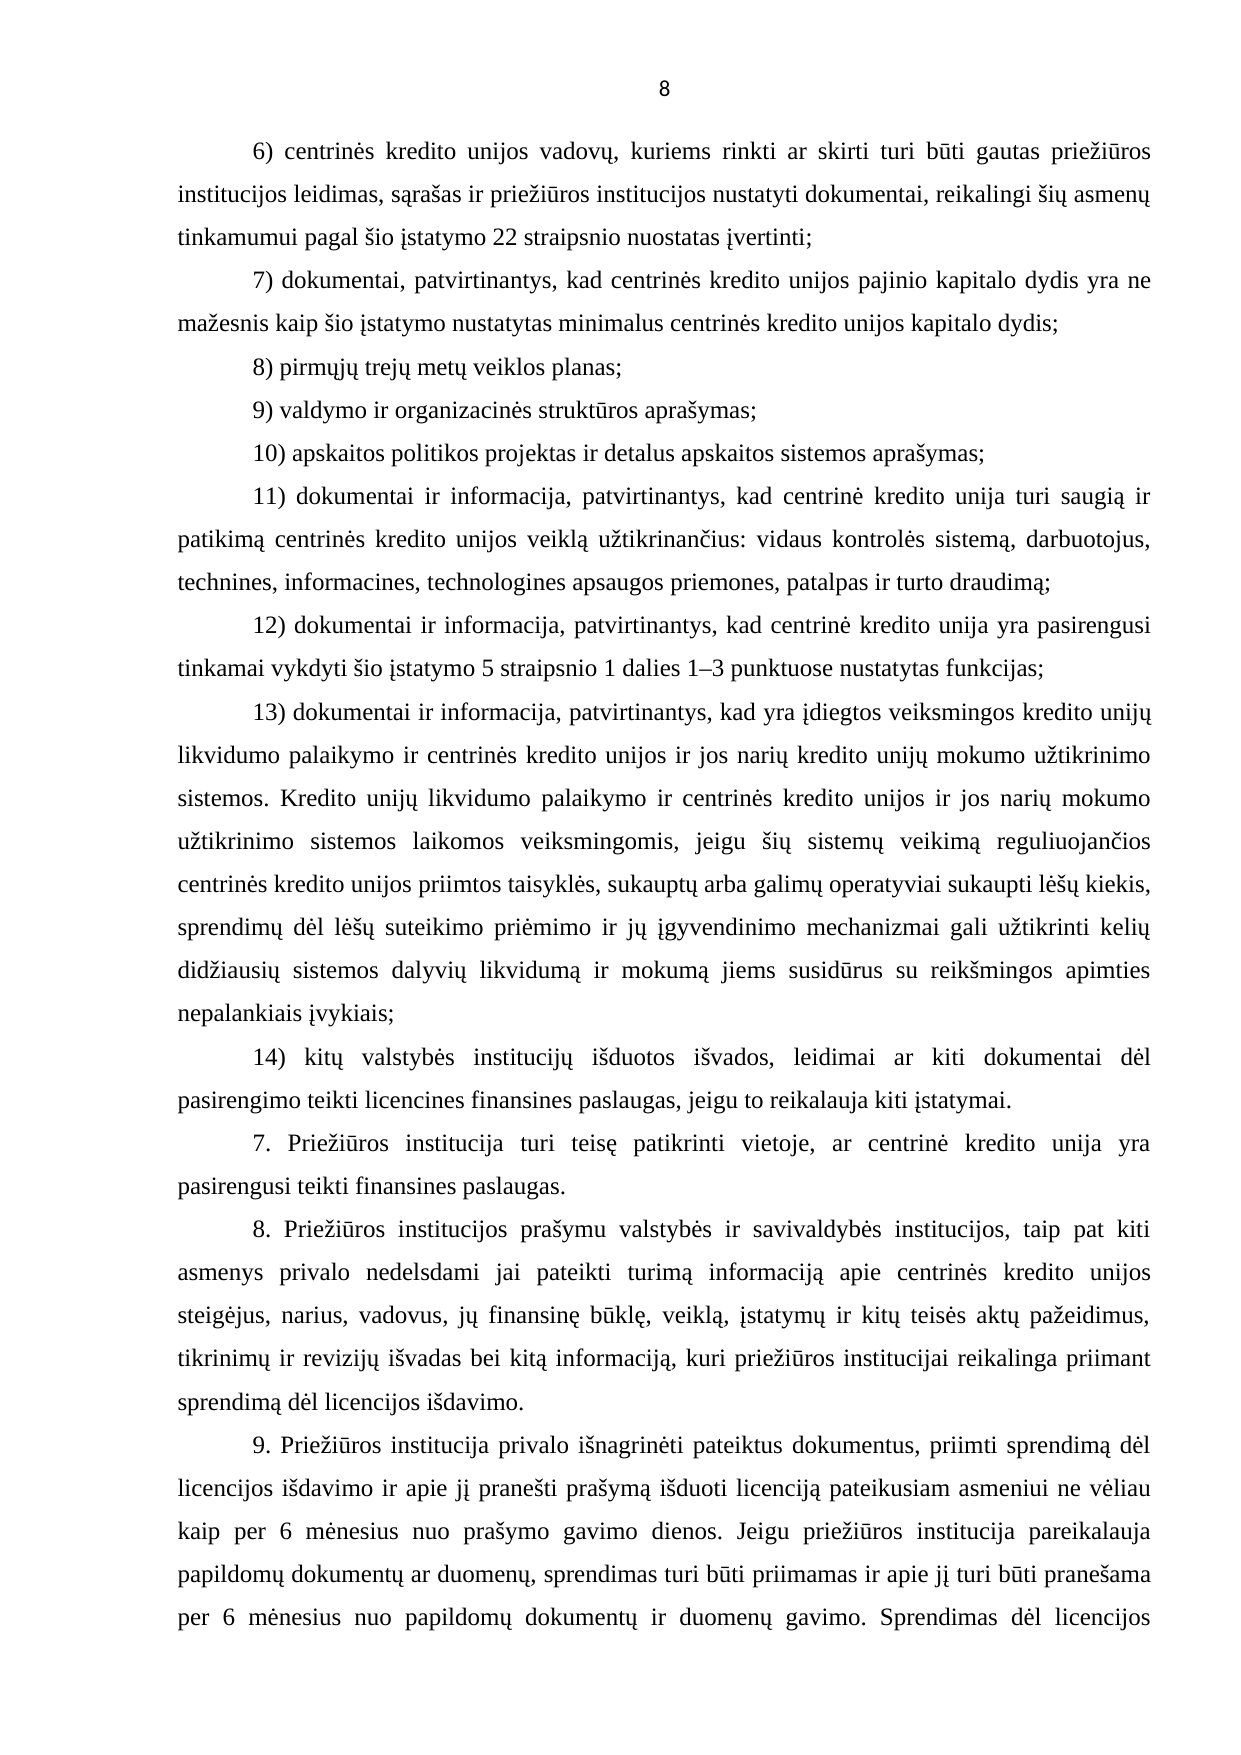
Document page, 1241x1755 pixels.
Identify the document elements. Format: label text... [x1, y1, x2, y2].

text 9) valdymo ir organizacinės struktūros aprašymas; [177, 395, 1152, 423]
text 13) dokumentai ir informacija, patvirtinantys, kad yra įdiegtos veiksmingos kredito unijų likvidumo palaikymo ir centrinės kredito unijos ir jos narių kredito unijų mokumo užtikrinimo sistemos. Kredito unijų likvidumo palaikymo ir centrinės kredito unijos ir jos narių mokumo užtikrinimo sistemos laikomos veiksmingomis, jeigu šių sistemų veikimą reguliuojančios centrinės kredito unijos priimtos taisyklės, sukauptų arba galimų operatyviai sukaupti lėšų kiekis, sprendimų dėl lėšų suteikimo priėmimo ir jų įgyvendinimo mechanizmai gali užtikrinti kelių didžiausių sistemos dalyvių likvidumą ir mokumą jiems susidūrus su reikšmingos apimties nepalankiais įvykiais; [177, 697, 1152, 1027]
text 12) dokumentai ir informacija, patvirtinantys, kad centrinė kredito unija yra pasirengusi tinkamai vykdyti šio įstatymo 5 straipsnio 1 dalies 1–3 punktuose nustatytas funkcijas; [177, 610, 1152, 682]
text 8) pirmųjų trejų metų veiklos planas; [177, 352, 1152, 380]
text 7. Priežiūros institucija turi teisę patikrinti vietoje, ar centrinė kredito unija yra pasirengusi teikti finansines paslaugas. [177, 1128, 1152, 1200]
text 14) kitų valstybės institucijų išduotos išvados, leidimai ar kiti dokumentai dėl pasirengimo teikti licencines finansines paslaugas, jeigu to reikalauja kiti įstatymai. [177, 1042, 1152, 1113]
text 6) centrinės kredito unijos vadovų, kuriems rinkti ar skirti turi būti gautas priežiūros institucijos leidimas, sąrašas ir priežiūros institucijos nustatyti dokumentai, reikalingi šių asmenų tinkamumui pagal šio įstatymo 22 straipsnio nuostatas įvertinti; [177, 136, 1152, 251]
text 7) dokumentai, patvirtinantys, kad centrinės kredito unijos pajinio kapitalo dydis yra ne mažesnis kaip šio įstatymo nustatytas minimalus centrinės kredito unijos kapitalo dydis; [177, 265, 1152, 337]
text 8. Priežiūros institucijos prašymu valstybės ir savivaldybės institucijos, taip pat kiti asmenys privalo nedelsdami jai pateikti turimą informaciją apie centrinės kredito unijos steigėjus, narius, vadovus, jų finansinę būklę, veiklą, įstatymų ir kitų teisės aktų pažeidimus, tikrinimų ir revizijų išvadas bei kitą informaciją, kuri priežiūros institucijai reikalinga priimant sprendimą dėl licencijos išdavimo. [177, 1214, 1152, 1415]
text 9. Priežiūros institucija privalo išnagrinėti pateiktus dokumentus, priimti sprendimą dėl licencijos išdavimo ir apie jį pranešti prašymą išduoti licenciją pateikusiam asmeniui ne vėliau kaip per 6 mėnesius nuo prašymo gavimo dienos. Jeigu priežiūros institucija pareikalauja papildomų dokumentų ar duomenų, sprendimas turi būti priimamas ir apie jį turi būti pranešama per 6 mėnesius nuo papildomų dokumentų ir duomenų gavimo. Sprendimas dėl licencijos [177, 1430, 1152, 1631]
text 11) dokumentai ir informacija, patvirtinantys, kad centrinė kredito unija turi saugią ir patikimą centrinės kredito unijos veiklą užtikrinančius: vidaus kontrolės sistemą, darbuotojus, technines, informacines, technologines apsaugos priemones, patalpas ir turto draudimą; [177, 481, 1152, 596]
text 10) apskaitos politikos projektas ir detalus apskaitos sistemos aprašymas; [177, 438, 1152, 467]
